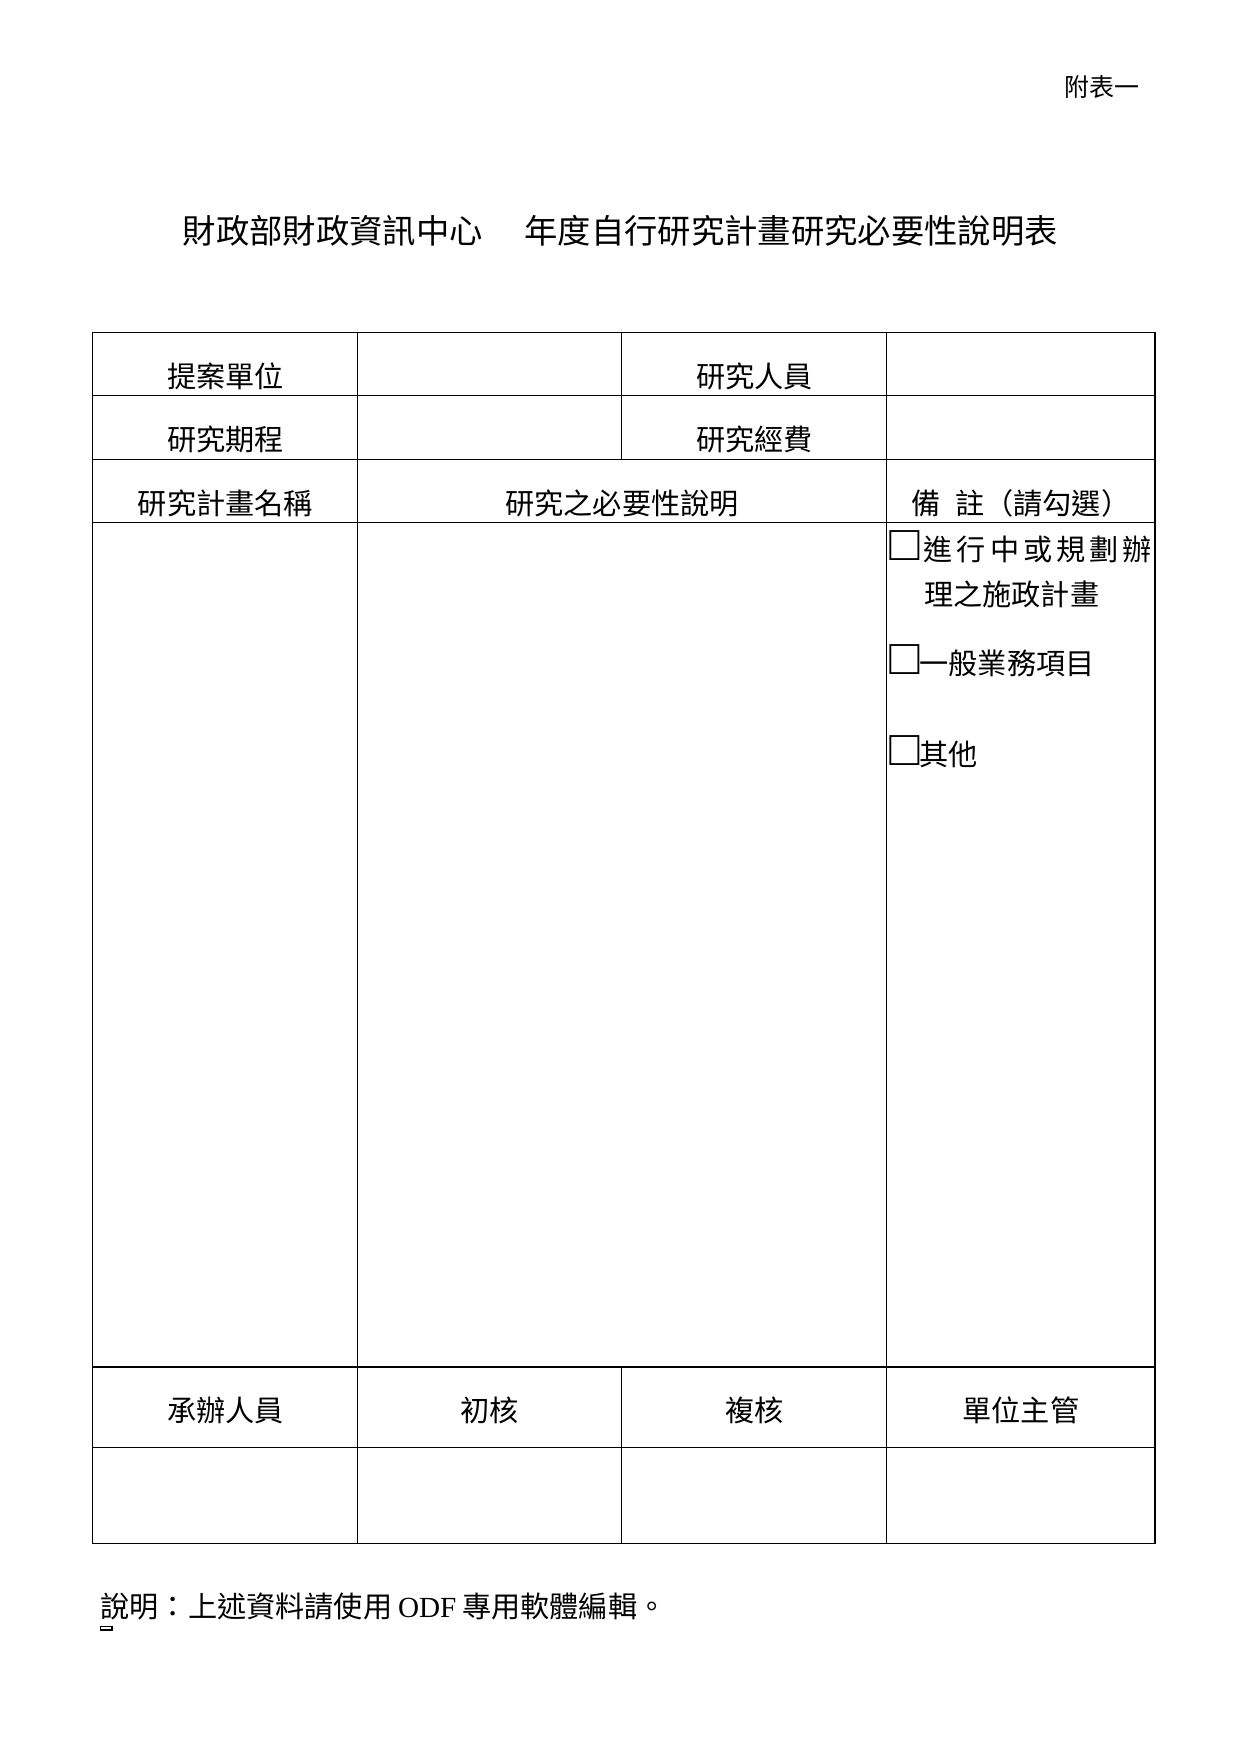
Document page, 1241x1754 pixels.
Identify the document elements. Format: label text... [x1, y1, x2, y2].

text 附表一 [1064, 68, 1165, 104]
text 財政部財政資訊中心 年度自行研究計畫研究必要性說明表 [100, 188, 1140, 250]
table_cell [358, 396, 621, 459]
table_header [887, 333, 1154, 395]
table_cell 複核 [622, 1368, 886, 1447]
table_cell [93, 1448, 357, 1543]
table_cell [622, 1448, 886, 1543]
table_cell 研究經費 [622, 396, 886, 459]
table_cell 研究之必要性說明 [358, 460, 886, 522]
table_cell 研究計畫名稱 [93, 460, 357, 522]
table_cell 備 註（請勾選） [887, 460, 1154, 522]
table_cell [358, 1448, 621, 1543]
table_header 提案單位 [93, 333, 357, 395]
text 說明：上述資料請使用ODF專用軟體編輯。 [100, 1563, 1140, 1625]
table_cell 初核 [358, 1368, 621, 1447]
table_cell 研究期程 [93, 396, 357, 459]
table_cell [93, 523, 357, 1366]
table_cell [358, 523, 886, 1366]
table_header 研究人員 [622, 333, 886, 395]
table_cell 承辦人員 [93, 1368, 357, 1447]
table_cell [887, 1448, 1154, 1543]
table_cell 單位主管 [887, 1368, 1154, 1447]
table_cell [887, 396, 1154, 459]
table_cell □進行中或規劃辦理之施政計畫 □一般業務項目 □其他 [887, 523, 1154, 1366]
table_header [358, 333, 621, 395]
